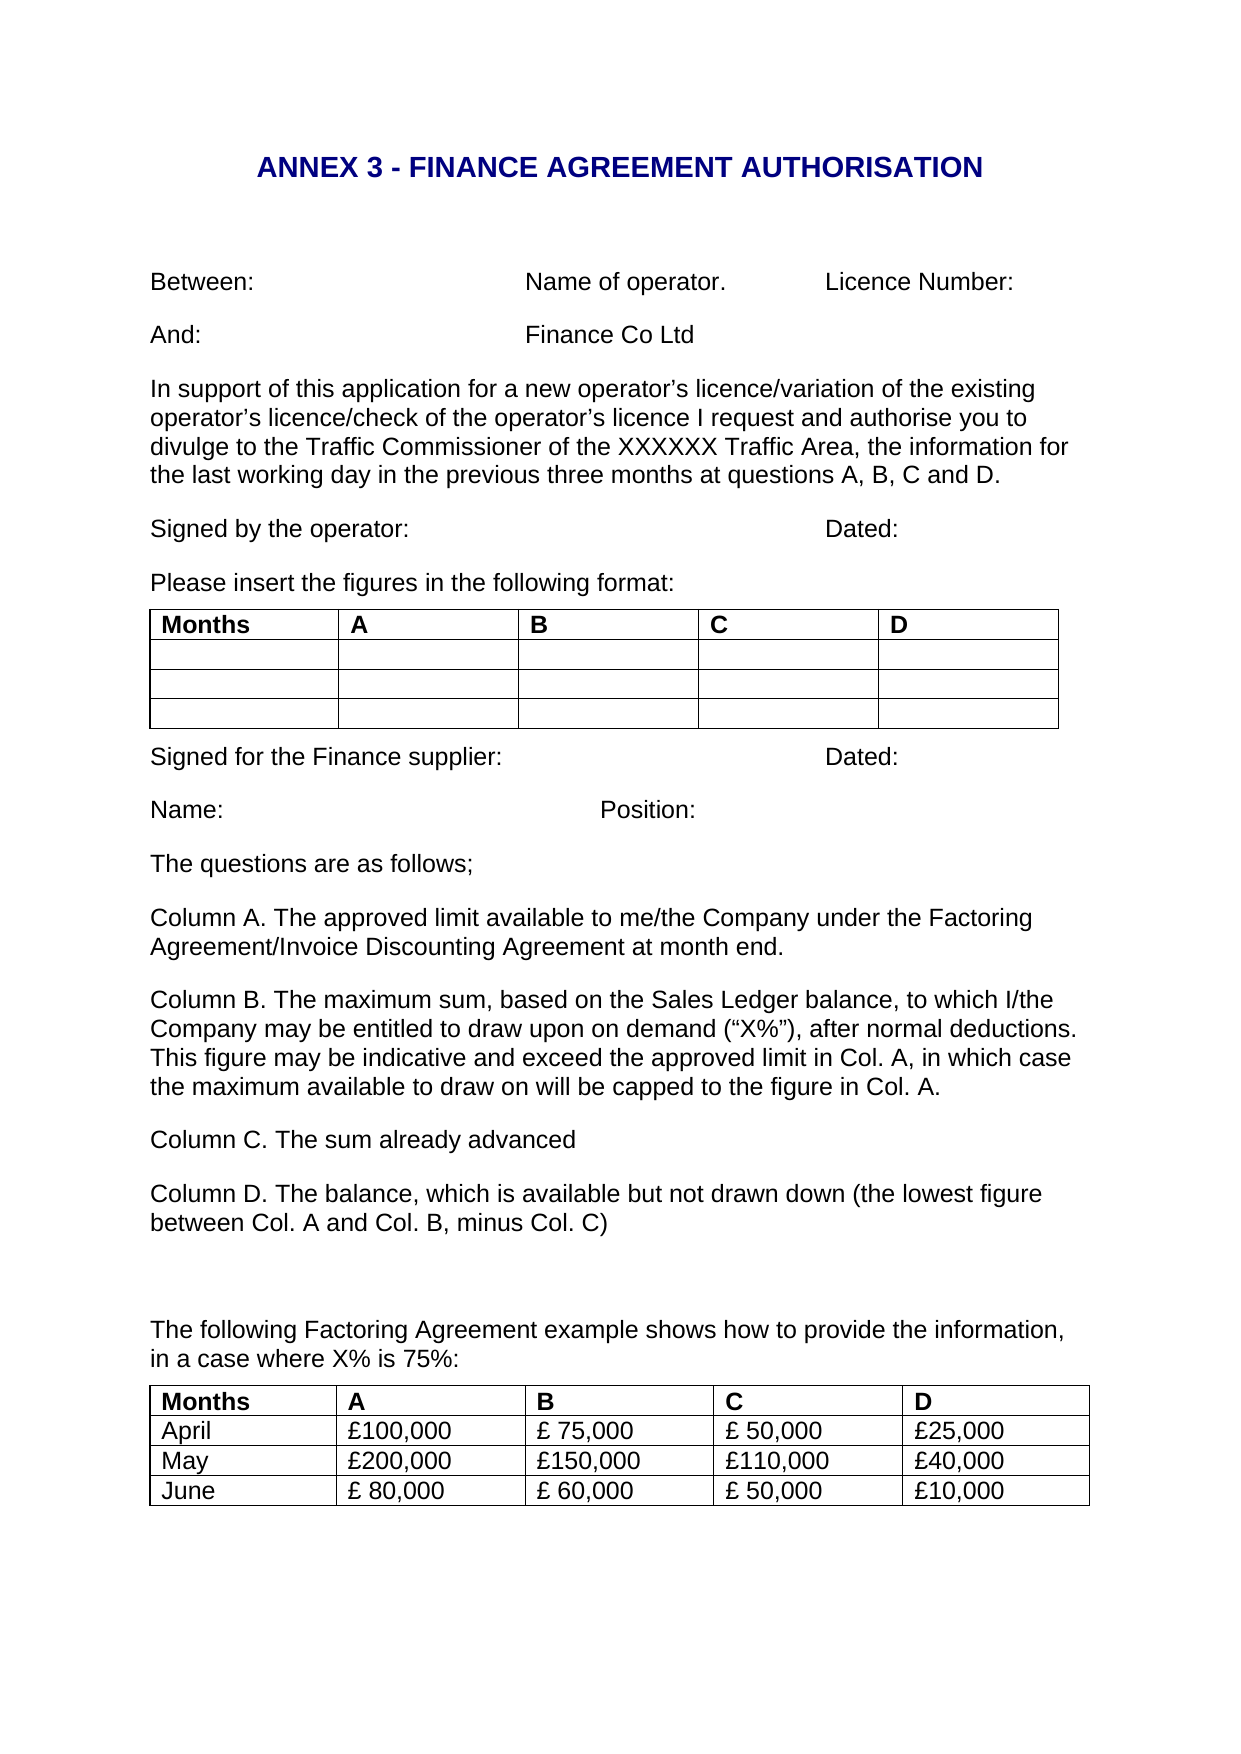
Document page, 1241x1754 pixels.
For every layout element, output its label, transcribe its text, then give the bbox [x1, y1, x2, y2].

table_cell £100,000 [337, 1416, 525, 1445]
table_header D [879, 610, 1058, 639]
text Please insert the figures in the following format: [150, 568, 1090, 596]
table_cell [699, 699, 878, 728]
text Column B. The maximum sum, based on the Sales Ledger balance, to which I/the Company may be entitled to draw upon on demand (“X%”), after normal deductions. This figure may be indicative and exceed the approved limit in Col. A, in which case the maximum available to draw on will be capped to the figure in Col. A. [150, 985, 1090, 1100]
subtitle ANNEX 3 - FINANCE AGREEMENT AUTHORISATION [150, 150, 1090, 183]
table_cell [339, 640, 518, 668]
table_cell [339, 699, 518, 728]
table_cell £200,000 [337, 1446, 525, 1475]
table_header A [339, 610, 518, 639]
text The questions are as follows; [150, 849, 1090, 878]
text In support of this application for a new operator’s licence/variation of the existing operator’s licence/check of the operator’s licence I request and authorise you to divulge to the Traffic Commissioner of the XXXXXX Traffic Area, the information for the last working day in the previous three months at questions A, B, C and D. [150, 374, 1090, 489]
text Between: Name of operator. Licence Number: [150, 266, 1090, 295]
table_cell £ 60,000 [526, 1476, 713, 1504]
table_cell [879, 670, 1058, 698]
text Column D. The balance, which is available but not drawn down (the lowest figure between Col. A and Col. B, minus Col. C) [150, 1179, 1090, 1237]
table_cell [699, 670, 878, 698]
table_header C [699, 610, 878, 639]
table_cell [519, 670, 698, 698]
table_cell [519, 699, 698, 728]
table_cell [151, 670, 338, 698]
table_cell [339, 670, 518, 698]
table_header Months [151, 1386, 336, 1415]
table_cell June [151, 1476, 336, 1504]
text Column C. The sum already advanced [150, 1125, 1090, 1154]
table_cell [699, 640, 878, 668]
text The following Factoring Agreement example shows how to provide the information, in a case where X% is 75%: [150, 1315, 1090, 1373]
table_cell £25,000 [903, 1416, 1089, 1445]
text Signed for the Finance supplier: Dated: [150, 742, 1090, 770]
table_cell £40,000 [903, 1446, 1089, 1475]
text Column A. The approved limit available to me/the Company under the Factoring Agreement/Invoice Discounting Agreement at month end. [150, 903, 1090, 960]
table_cell £150,000 [526, 1446, 713, 1475]
table_cell £10,000 [903, 1476, 1089, 1504]
table_cell £ 80,000 [337, 1476, 525, 1504]
table_header B [526, 1386, 713, 1415]
text And: Finance Co Ltd [150, 320, 1090, 349]
table_cell £ 75,000 [526, 1416, 713, 1445]
table_cell [151, 699, 338, 728]
table_cell £ 50,000 [714, 1416, 902, 1445]
table_cell £ 50,000 [714, 1476, 902, 1504]
table_header D [903, 1386, 1089, 1415]
table_header A [337, 1386, 525, 1415]
text Name: Position: [150, 795, 1090, 824]
table_cell £110,000 [714, 1446, 902, 1475]
table_cell [519, 640, 698, 668]
table_cell May [151, 1446, 336, 1475]
table_header Months [151, 610, 338, 639]
table_cell [151, 640, 338, 668]
table_cell [879, 640, 1058, 668]
table_cell [879, 699, 1058, 728]
text Signed by the operator: Dated: [150, 514, 1090, 543]
table_header B [519, 610, 698, 639]
table_cell April [151, 1416, 336, 1445]
table_header C [714, 1386, 902, 1415]
